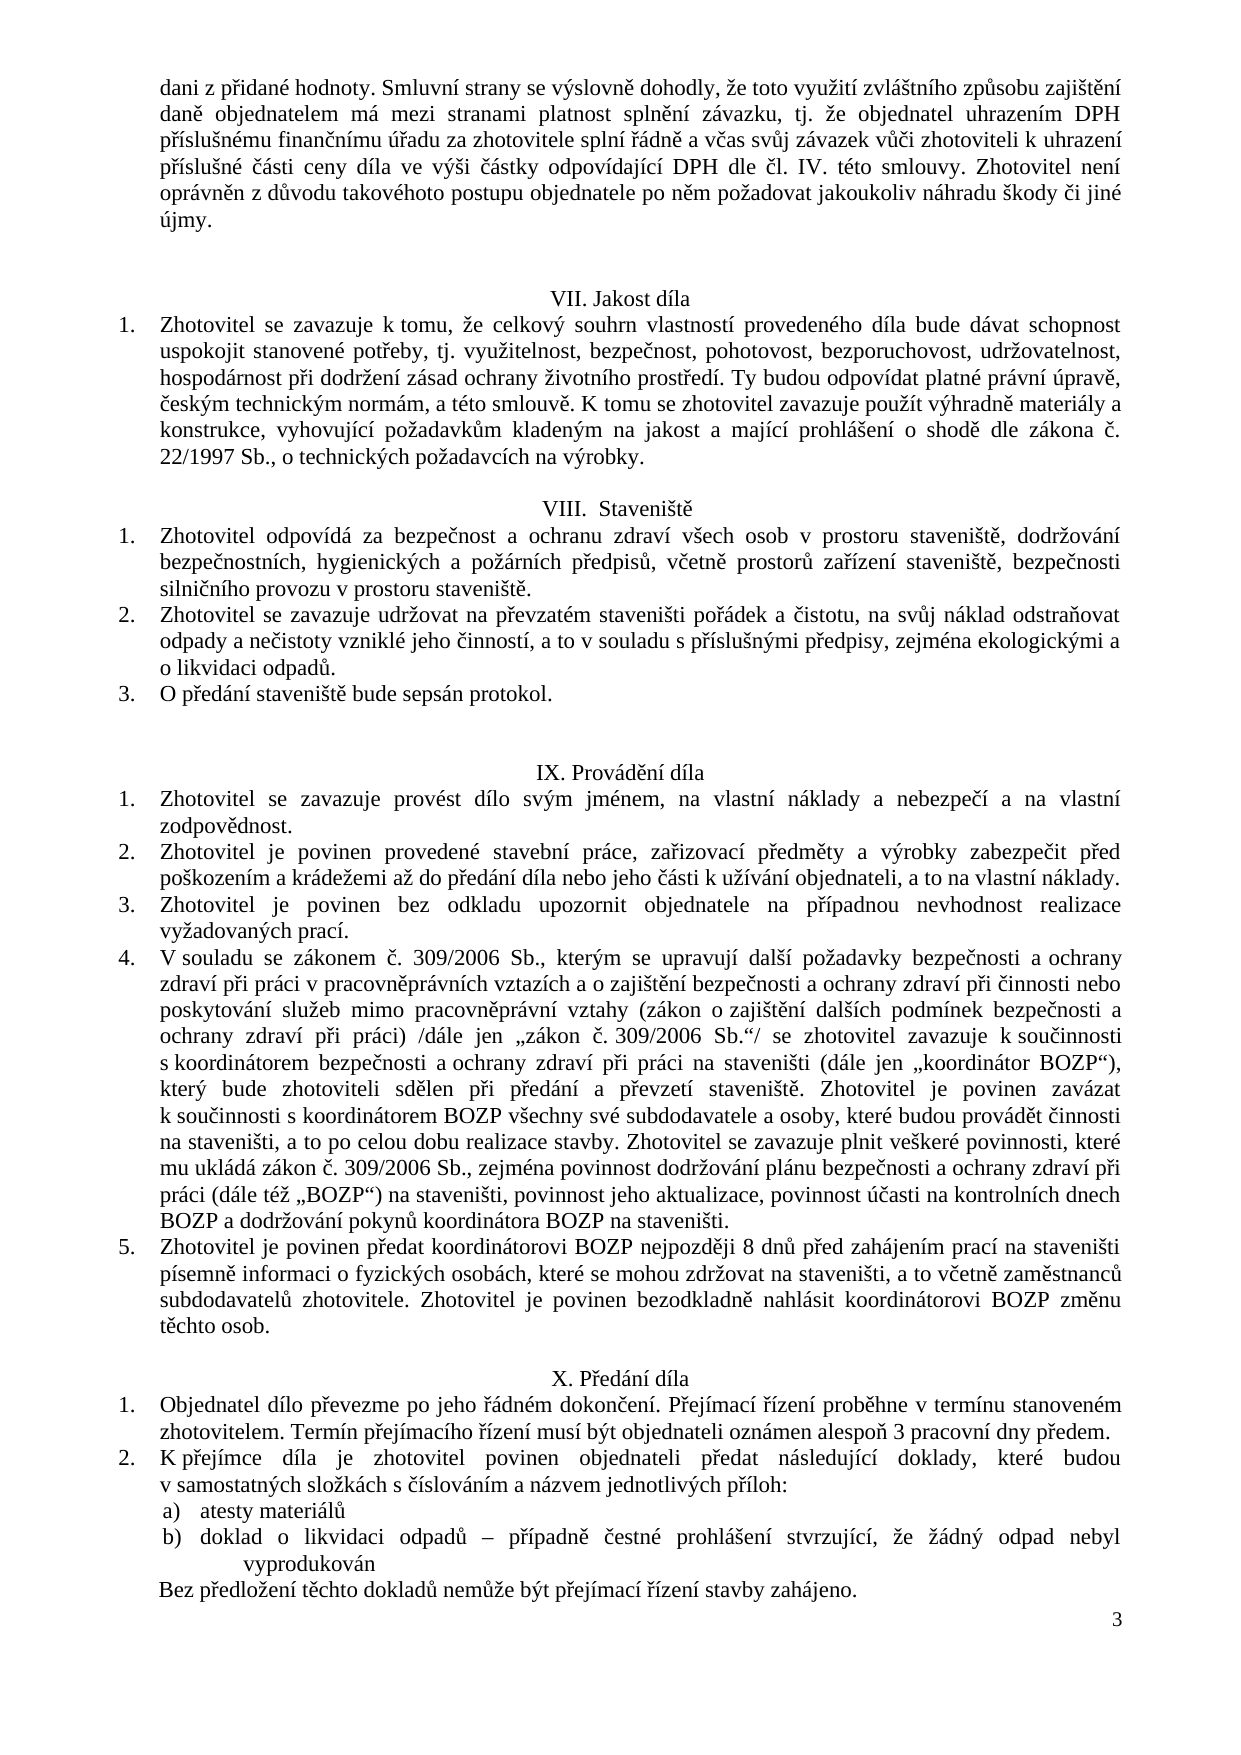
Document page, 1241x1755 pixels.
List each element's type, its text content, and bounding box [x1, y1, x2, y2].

list dani z přidané hodnoty. Smluvní strany se výslovně dohodly, že toto využití zvláštního způsobu zajištění daně objednatelem má mezi stranami platnost splnění závazku, tj. že objednatel uhrazením DPH příslušnému finančnímu úřadu za zhotovitele splní řádně a včas svůj závazek vůči zhotoviteli k uhrazení příslušné části ceny díla ve výši částky odpovídající DPH dle čl. IV. této smlouvy. Zhotovitel není oprávněn z důvodu takovéhoto postupu objednatele po něm požadovat jakoukoliv náhradu škody či jiné újmy. [118, 74, 1122, 232]
list Zhotovitel se zavazuje provést dílo svým jménem, na vlastní náklady a nebezpečí a na vlastní zodpovědnost. [118, 785, 1122, 838]
list Zhotovitel je povinen předat koordinátorovi BOZP nejpozději 8 dnů před zahájením prací na staveništi písemně informaci o fyzických osobách, které se mohou zdržovat na staveništi, a to včetně zaměstnanců subdodavatelů zhotovitele. Zhotovitel je povinen bezodkladně nahlásit koordinátorovi BOZP změnu těchto osob. [118, 1233, 1122, 1339]
list atesty materiálů [162, 1497, 1122, 1523]
list Zhotovitel je povinen provedené stavební práce, zařizovací předměty a výrobky zabezpečit před poškozením a krádežemi až do předání díla nebo jeho části k užívání objednateli, a to na vlastní náklady. [118, 838, 1122, 891]
list doklad o likvidaci odpadů – případně čestné prohlášení stvrzující, že žádný odpad nebyl vyprodukován [162, 1523, 1122, 1576]
list O předání staveniště bude sepsán protokol. [118, 680, 1122, 706]
list Objednatel dílo převezme po jeho řádném dokončení. Přejímací řízení proběhne v termínu stanoveném zhotovitelem. Termín přejímacího řízení musí být objednateli oznámen alespoň 3 pracovní dny předem. [118, 1392, 1122, 1444]
text VII. Jakost díla [118, 285, 1122, 311]
text VIII. Staveniště [118, 496, 1122, 522]
text Bez předložení těchto dokladů nemůže být přejímací řízení stavby zahájeno. [118, 1576, 1122, 1602]
list V souladu se zákonem č. 309/2006 Sb., kterým se upravují další požadavky bezpečnosti a ochrany zdraví při práci v pracovněprávních vztazích a o zajištění bezpečnosti a ochrany zdraví při činnosti nebo poskytování služeb mimo pracovněprávní vztahy (zákon o zajištění dalších podmínek bezpečnosti a ochrany zdraví při práci) /dále jen „zákon č. 309/2006 Sb.“/ se zhotovitel zavazuje k součinnosti s koordinátorem bezpečnosti a ochrany zdraví při práci na staveništi (dále jen „koordinátor BOZP“), který bude zhotoviteli sdělen při předání a převzetí staveniště. Zhotovitel je povinen zavázat k součinnosti s koordinátorem BOZP všechny své subdodavatele a osoby, které budou provádět činnosti na staveništi, a to po celou dobu realizace stavby. Zhotovitel se zavazuje plnit veškeré povinnosti, které mu ukládá zákon č. 309/2006 Sb., zejména povinnost dodržování plánu bezpečnosti a ochrany zdraví při práci (dále též „BOZP“) na staveništi, povinnost jeho aktualizace, povinnost účasti na kontrolních dnech BOZP a dodržování pokynů koordinátora BOZP na staveništi. [118, 943, 1122, 1233]
list Zhotovitel se zavazuje k tomu, že celkový souhrn vlastností provedeného díla bude dávat schopnost uspokojit stanovené potřeby, tj. využitelnost, bezpečnost, pohotovost, bezporuchovost, udržovatelnost, hospodárnost při dodržení zásad ochrany životního prostředí. Ty budou odpovídat platné právní úpravě, českým technickým normám, a této smlouvě. K tomu se zhotovitel zavazuje použít výhradně materiály a konstrukce, vyhovující požadavkům kladeným na jakost a mající prohlášení o shodě dle zákona č. 22/1997 Sb., o technických požadavcích na výrobky. [118, 311, 1122, 469]
list Zhotovitel odpovídá za bezpečnost a ochranu zdraví všech osob v prostoru staveniště, dodržování bezpečnostních, hygienických a požárních předpisů, včetně prostorů zařízení staveniště, bezpečnosti silničního provozu v prostoru staveniště. [118, 522, 1122, 601]
text IX. Provádění díla [118, 759, 1122, 785]
list Zhotovitel je povinen bez odkladu upozornit objednatele na případnou nevhodnost realizace vyžadovaných prací. [118, 891, 1122, 943]
text X. Předání díla [118, 1365, 1122, 1392]
list K přejímce díla je zhotovitel povinen objednateli předat následující doklady, které budou v samostatných složkách s číslováním a názvem jednotlivých příloh: [118, 1444, 1122, 1497]
list Zhotovitel se zavazuje udržovat na převzatém staveništi pořádek a čistotu, na svůj náklad odstraňovat odpady a nečistoty vzniklé jeho činností, a to v souladu s příslušnými předpisy, zejména ekologickými a o likvidaci odpadů. [118, 601, 1122, 680]
